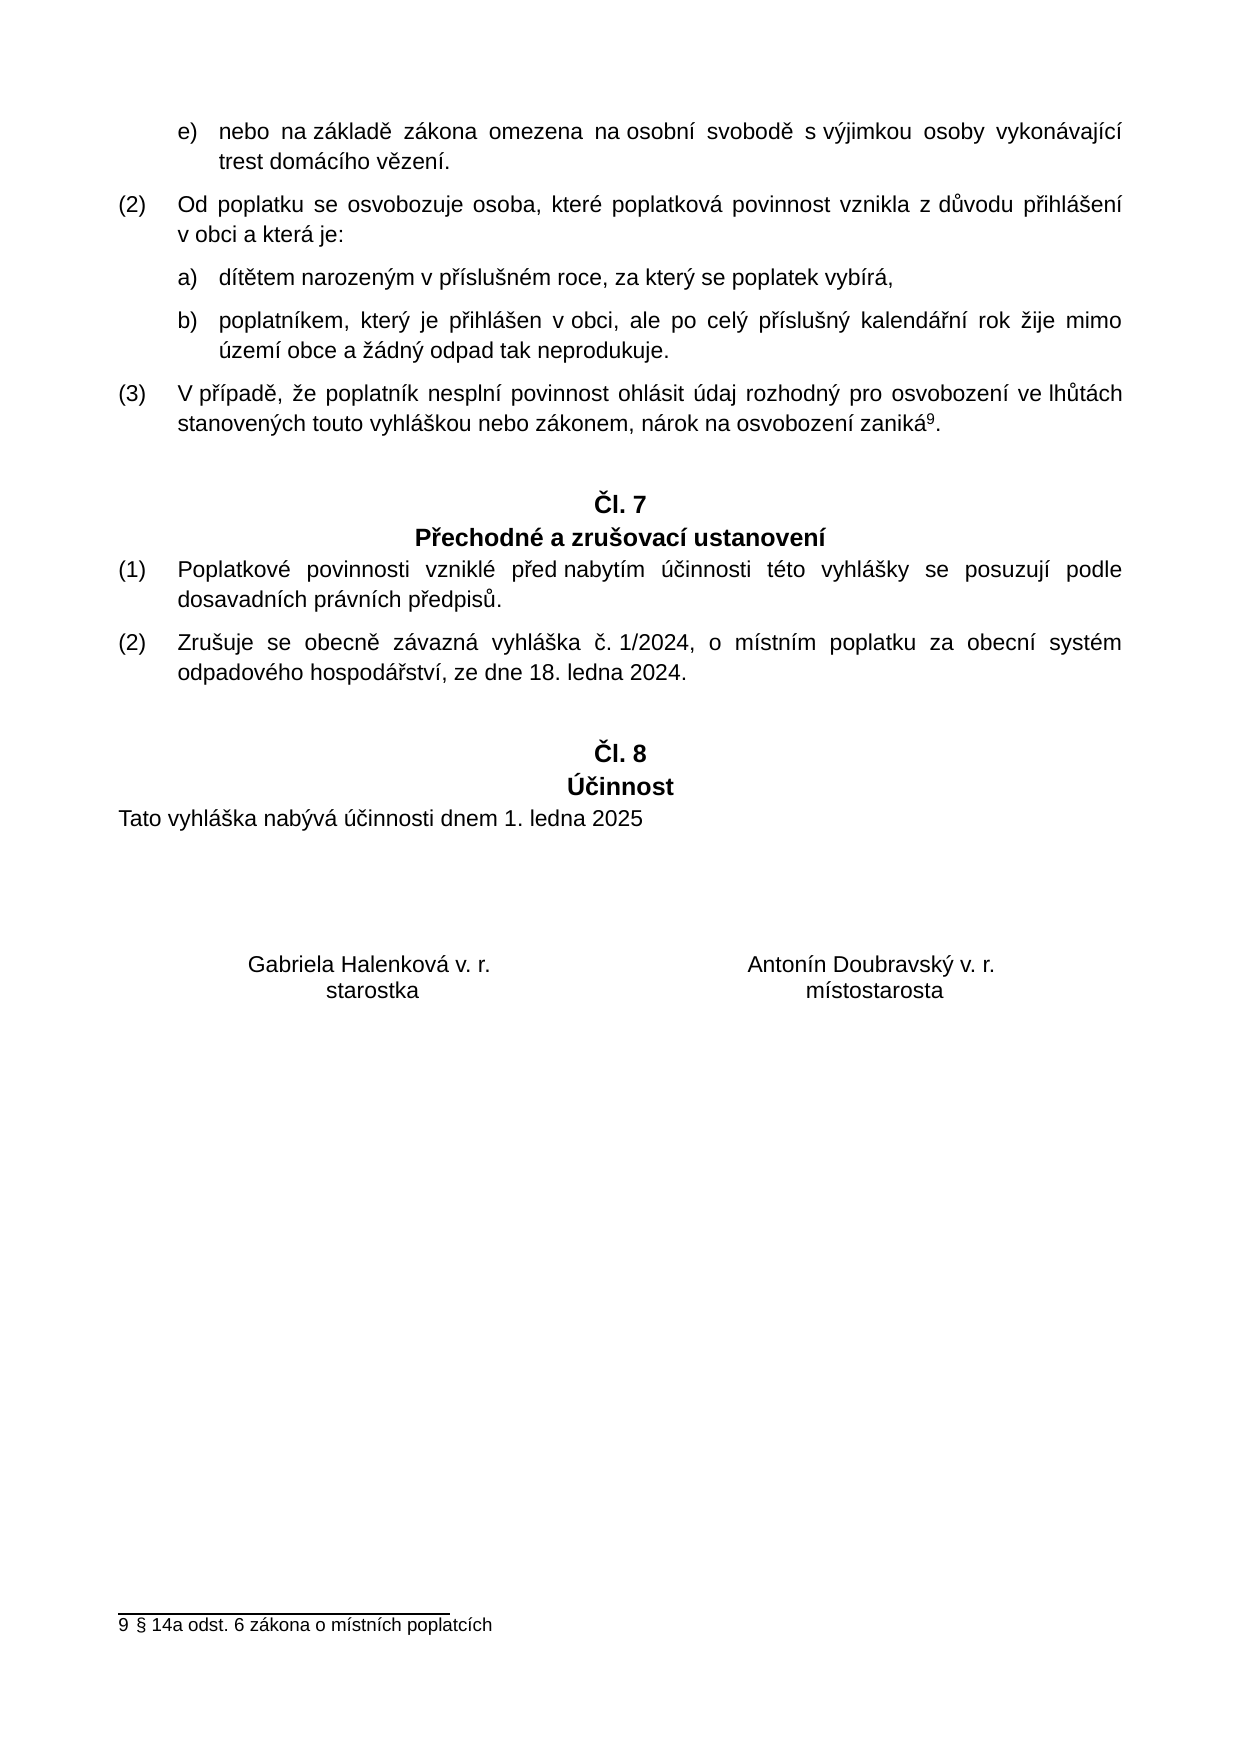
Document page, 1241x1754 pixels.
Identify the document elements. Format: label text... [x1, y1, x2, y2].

table_header Gabriela Halenková v. r. starostka [118, 891, 620, 1009]
table_header Antonín Doubravský v. r. místostarosta [620, 891, 1122, 1009]
list § 14a odst. 6 zákona o místních poplatcích [118, 1614, 1122, 1635]
list Od poplatku se osvobozuje osoba, které poplatková povinnost vznikla z důvodu přihlášení v obci a která je: [118, 191, 1122, 248]
subtitle Čl. 8 Účinnost [118, 739, 1122, 801]
list poplatníkem, který je přihlášen v obci, ale po celý příslušný kalendářní rok žije mimo území obce a žádný odpad tak neprodukuje. [177, 307, 1122, 363]
table_cell [620, 1009, 1122, 1127]
list Zrušuje se obecně závazná vyhláška č. 1/2024, o místním poplatku za obecní systém odpadového hospodářství, ze dne 18. ledna 2024. [118, 629, 1122, 686]
table_cell [118, 1009, 620, 1127]
text Tato vyhláška nabývá účinnosti dnem 1. ledna 2025 [118, 805, 1122, 832]
list nebo na základě zákona omezena na osobní svobodě s výjimkou osoby vykonávající trest domácího vězení. [177, 118, 1122, 175]
list dítětem narozeným v příslušném roce, za který se poplatek vybírá, [177, 264, 1122, 290]
list Poplatkové povinnosti vzniklé před nabytím účinnosti této vyhlášky se posuzují podle dosavadních právních předpisů. [118, 556, 1122, 613]
subtitle Čl. 7 Přechodné a zrušovací ustanovení [118, 490, 1122, 552]
list V případě, že poplatník nesplní povinnost ohlásit údaj rozhodný pro osvobození ve lhůtách stanovených touto vyhláškou nebo zákonem, nárok na osvobození zaniká. [118, 379, 1122, 436]
